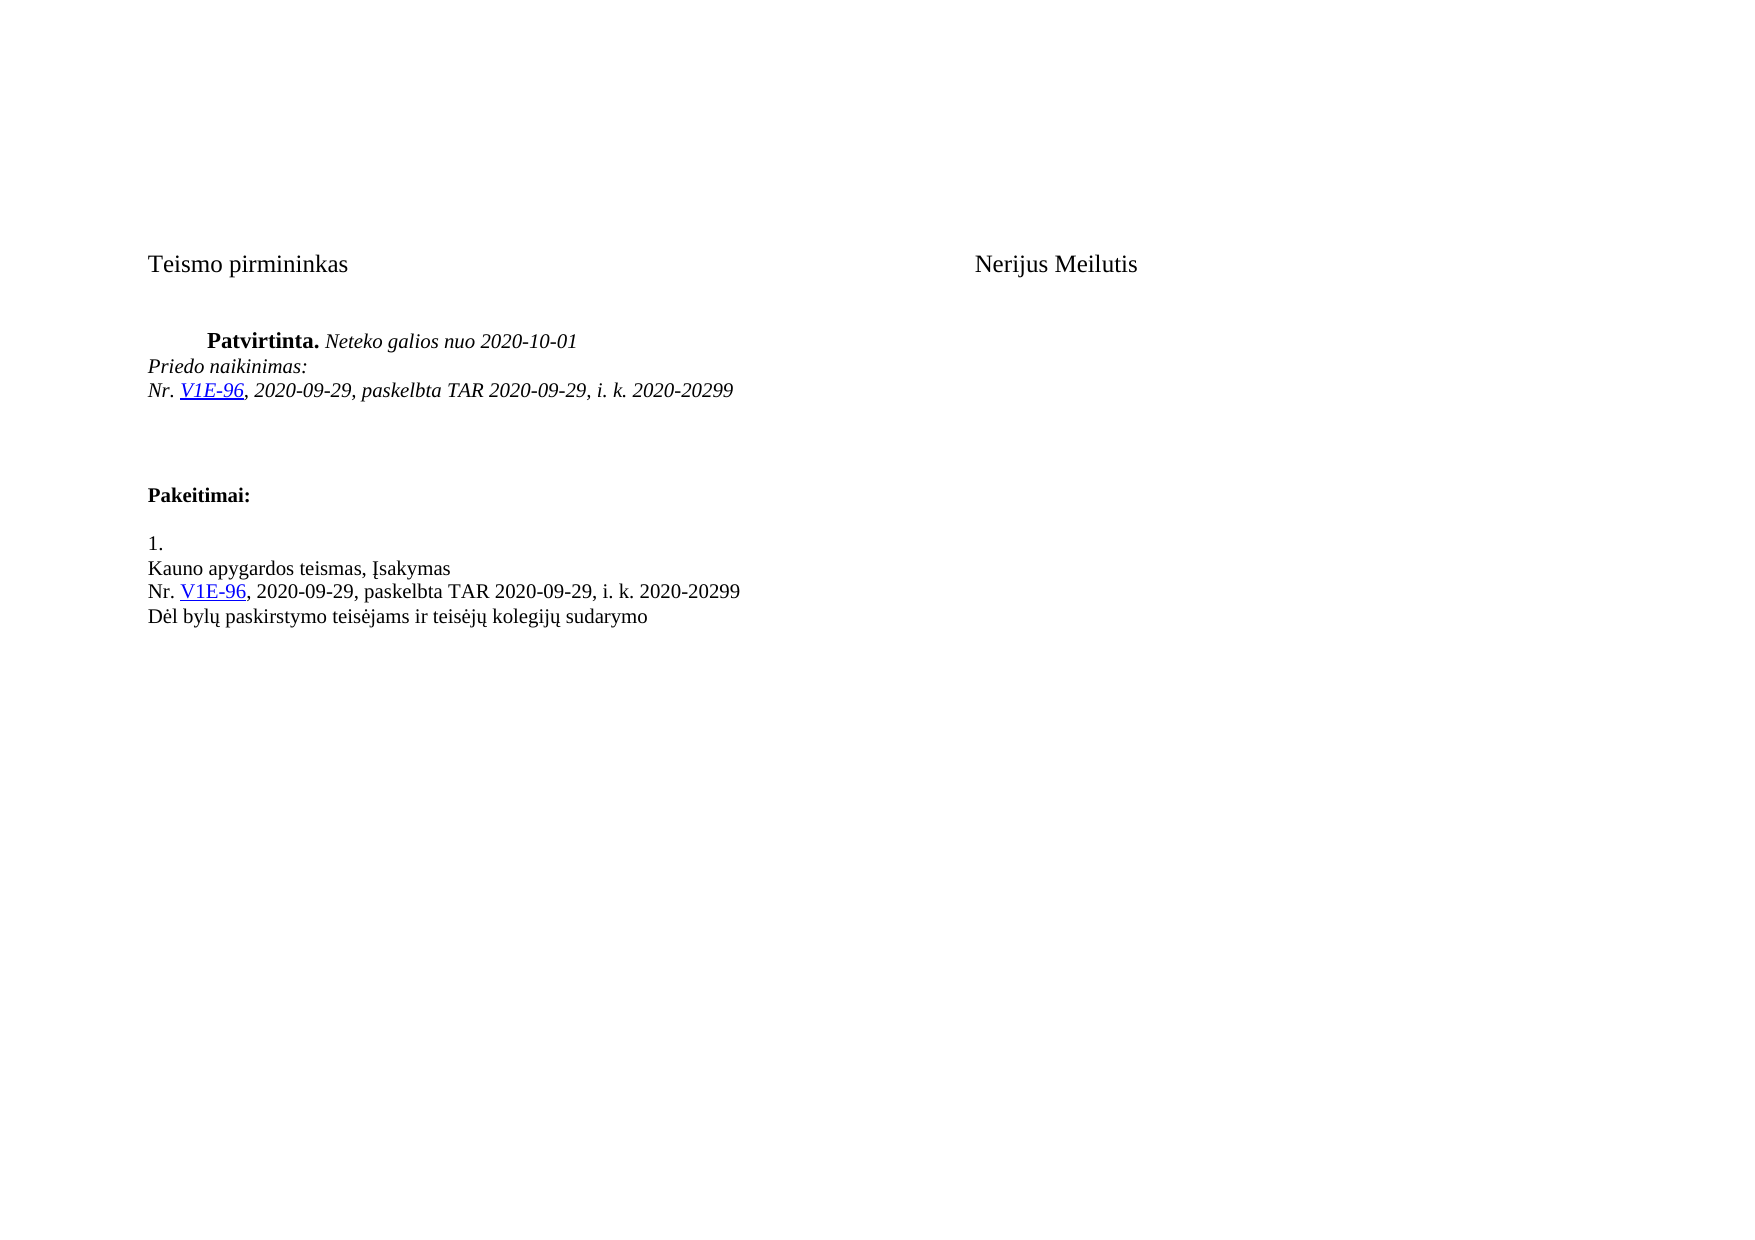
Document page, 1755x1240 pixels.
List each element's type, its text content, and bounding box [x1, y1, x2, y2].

text Dėl bylų paskirstymo teisėjams ir teisėjų kolegijų sudarymo [148, 603, 1624, 628]
text Nr. V1E-96, 2020-09-29, paskelbta TAR 2020-09-29, i. k. 2020-20299 [148, 579, 1624, 603]
text Priedo naikinimas: [148, 353, 1624, 378]
text Nr. V1E-96, 2020-09-29, paskelbta TAR 2020-09-29, i. k. 2020-20299 [148, 378, 1624, 402]
text Patvirtinta. Neteko galios nuo 2020-10-01 [148, 327, 1624, 353]
text 1. [148, 531, 1624, 555]
text Teismo pirmininkas Nerijus Meilutis [148, 252, 1624, 277]
text Kauno apygardos teismas, Įsakymas [148, 555, 1624, 579]
text Pakeitimai: [148, 483, 1624, 507]
